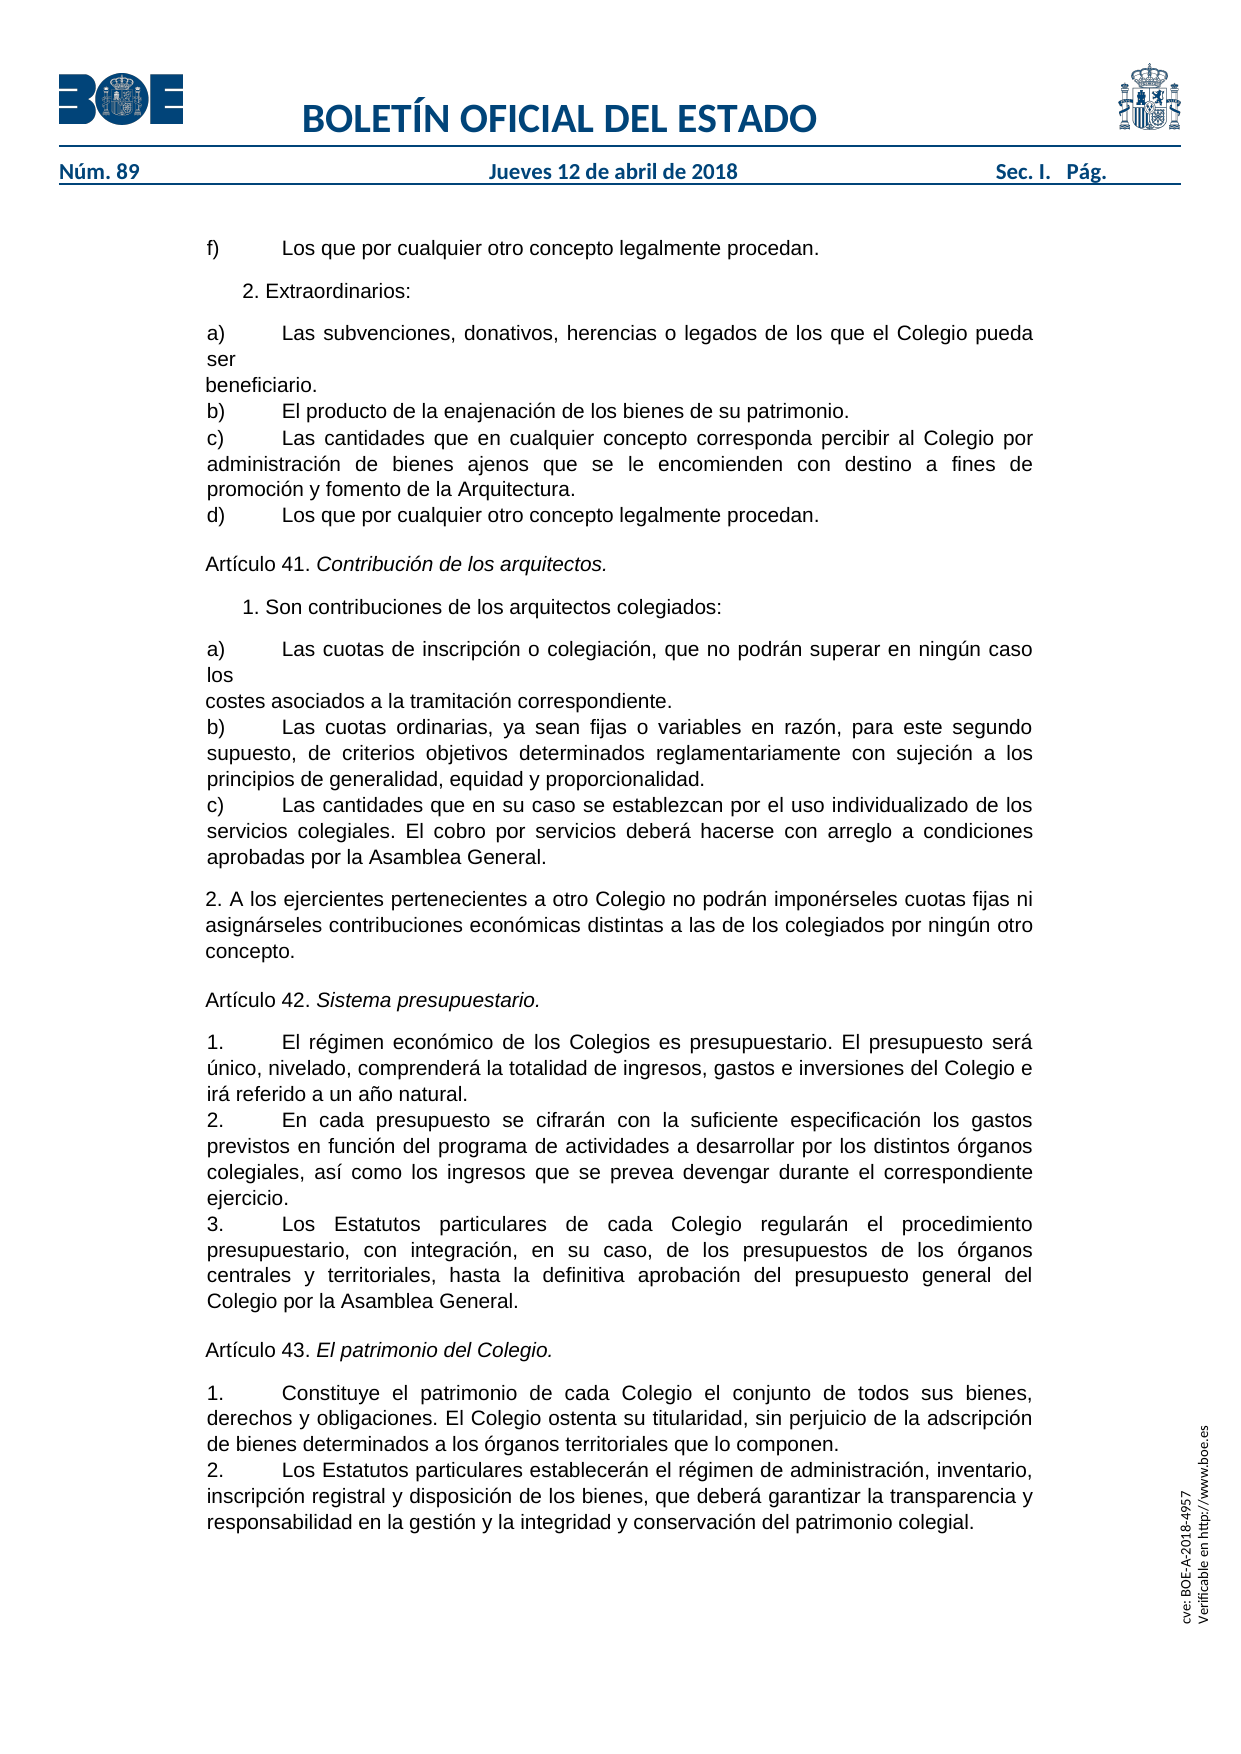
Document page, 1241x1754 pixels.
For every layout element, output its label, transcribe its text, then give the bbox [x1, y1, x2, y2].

list Las cantidades que en cualquier concepto corresponda percibir al Colegio por administración de bienes ajenos que se le encomienden con destino a fines de promoción y fomento de la Arquitectura. [207, 426, 1034, 501]
text Artículo 41. Contribución de los arquitectos. [205, 552, 1034, 576]
list Las subvenciones, donativos, herencias o legados de los que el Colegio pueda ser [207, 321, 1034, 371]
list Los que por cualquier otro concepto legalmente procedan. [207, 503, 1034, 527]
text Artículo 42. Sistema presupuestario. [205, 987, 1034, 1011]
list Las cuotas de inscripción o colegiación, que no podrán superar en ningún caso los [207, 637, 1034, 687]
list Constituye el patrimonio de cada Colegio el conjunto de todos sus bienes, derechos y obligaciones. El Colegio ostenta su titularidad, sin perjuicio de la adscripción de bienes determinados a los órganos territoriales que lo componen. [207, 1380, 1034, 1456]
list Las cuotas ordinarias, ya sean fijas o variables en razón, para este segundo supuesto, de criterios objetivos determinados reglamentariamente con sujeción a los principios de generalidad, equidad y proporcionalidad. [207, 715, 1034, 791]
list Los que por cualquier otro concepto legalmente procedan. [207, 236, 1034, 260]
text Artículo 43. El patrimonio del Colegio. [205, 1338, 1034, 1362]
text 2. A los ejercientes pertenecientes a otro Colegio no podrán imponérseles cuotas fijas ni asignárseles contribuciones económicas distintas a las de los colegiados por ningún otro concepto. [205, 887, 1034, 963]
list Los Estatutos particulares establecerán el régimen de administración, inventario, inscripción registral y disposición de los bienes, que deberá garantizar la transparencia y responsabilidad en la gestión y la integridad y conservación del patrimonio colegial. [207, 1458, 1034, 1534]
text costes asociados a la tramitación correspondiente. [205, 689, 1034, 713]
list Las cantidades que en su caso se establezcan por el uso individualizado de los servicios colegiales. El cobro por servicios deberá hacerse con arreglo a condiciones aprobadas por la Asamblea General. [207, 793, 1034, 868]
list Los Estatutos particulares de cada Colegio regularán el procedimiento presupuestario, con integración, en su caso, de los presupuestos de los órganos centrales y territoriales, hasta la definitiva aprobación del presupuesto general del Colegio por la Asamblea General. [207, 1212, 1034, 1313]
list El régimen económico de los Colegios es presupuestario. El presupuesto será único, nivelado, comprenderá la totalidad de ingresos, gastos e inversiones del Colegio e irá referido a un año natural. [207, 1030, 1034, 1106]
text 2. Extraordinarios: [242, 279, 1034, 303]
text 1. Son contribuciones de los arquitectos colegiados: [242, 594, 1034, 618]
list El producto de la enajenación de los bienes de su patrimonio. [207, 399, 1034, 423]
list En cada presupuesto se cifrarán con la suficiente especificación los gastos previstos en función del programa de actividades a desarrollar por los distintos órganos colegiales, así como los ingresos que se prevea devengar durante el correspondiente ejercicio. [207, 1108, 1034, 1209]
text beneficiario. [205, 373, 1034, 397]
